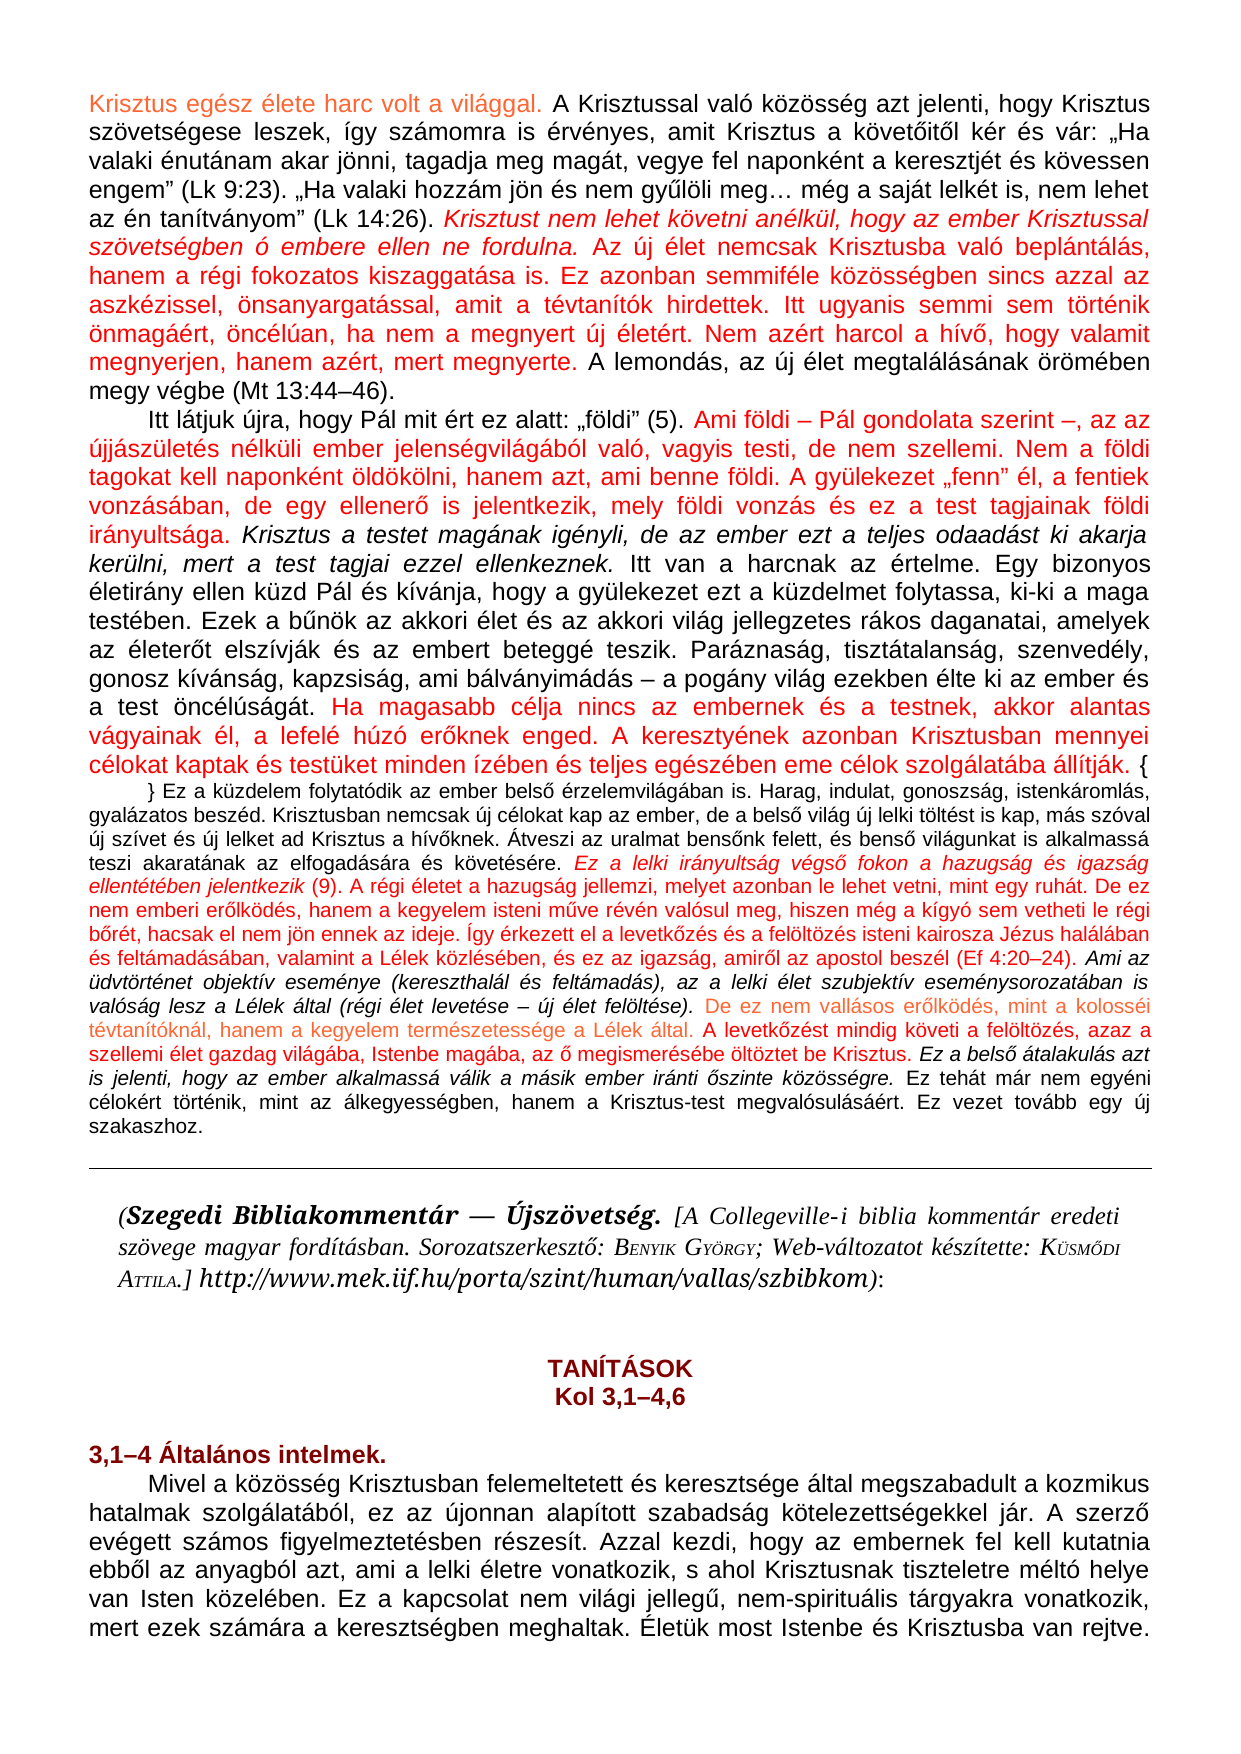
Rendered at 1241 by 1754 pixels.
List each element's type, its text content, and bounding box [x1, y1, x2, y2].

text Mivel a közösség Krisztusban felemeltetett és keresztsége által megszabadult a kozmikus hatalmak szolgálatából, ez az újonnan alapított szabadság kötelezettségekkel jár. A szerző evégett számos figyelmeztetésben részesít. Azzal kezdi, hogy az embernek fel kell kutatnia ebből az anyagból azt, ami a lelki életre vonatkozik, s ahol Krisztusnak tiszteletre méltó helye van Isten közelében. Ez a kapcsolat nem világi jellegű, nem-spirituális tárgyakra vonatkozik, mert ezek számára a keresztségben meghaltak. Életük most Istenbe és Krisztusba van rejtve. [88, 1469, 1152, 1642]
text Krisztus egész élete harc volt a világgal. A Krisztussal való közösség azt jelenti, hogy Krisztus szövetségese leszek, így számomra is érvényes, amit Krisztus a követőitől kér és vár: „Ha valaki énutánam akar jönni, tagadja meg magát, vegye fel naponként a keresztjét és kövessen engem” (Lk 9:23). „Ha valaki hozzám jön és nem gyűlöli meg… még a saját lelkét is, nem lehet az én tanítványom” (Lk 14:26). Krisztust nem lehet követni anélkül, hogy az ember Krisztussal szövetségben ó embere ellen ne fordulna. Az új élet nemcsak Krisztusba való beplántálás, hanem a régi fokozatos kiszaggatása is. Ez azonban semmiféle közösségben sincs azzal az aszkézissel, önsanyargatással, amit a tévtanítók hirdettek. Itt ugyanis semmi sem történik önmagáért, öncélúan, ha nem a megnyert új életért. Nem azért harcol a hívő, hogy valamit megnyerjen, hanem azért, mert megnyerte. A lemondás, az új élet megtalálásának örömében megy végbe (Mt 13:44–46). [88, 88, 1152, 405]
text Itt látjuk újra, hogy Pál mit ért ez alatt: „földi” (5). Ami földi – Pál gondolata szerint –, az az újjászületés nélküli ember jelenségvilágából való, vagyis testi, de nem szellemi. Nem a földi tagokat kell naponként öldökölni, hanem azt, ami benne földi. A gyülekezet „fenn” él, a fentiek vonzásában, de egy ellenerő is jelentkezik, mely földi vonzás és ez a test tagjainak földi irányultsága. Krisztus a testet magának igényli, de az ember ezt a teljes odaadást ki akarja kerülni, mert a test tagjai ezzel ellenkeznek. Itt van a harcnak az értelme. Egy bizonyos életirány ellen küzd Pál és kívánja, hogy a gyülekezet ezt a küzdelmet folytassa, ki-ki a maga testében. Ezek a bűnök az akkori élet és az akkori világ jellegzetes rákos daganatai, amelyek az életerőt elszívják és az embert beteggé teszik. Paráznaság, tisztátalanság, szenvedély, gonosz kívánság, kapzsiság, ami bálványimádás – a pogány világ ezekben élte ki az ember és a test öncélúságát. Ha magasabb célja nincs az embernek és a testnek, akkor alantas vágyainak él, a lefelé húzó erőknek enged. A keresztyének azonban Krisztusban mennyei célokat kaptak és testüket minden ízében és teljes egészében eme célok szolgálatába állítják. { [88, 405, 1152, 778]
text 3,1–4 Általános intelmek. [88, 1441, 1152, 1469]
text } Ez a küzdelem folytatódik az ember belső érzelemvilágában is. Harag, indulat, gonoszság, istenkáromlás, gyalázatos beszéd. Krisztusban nemcsak új célokat kap az ember, de a belső világ új lelki töltést is kap, más szóval új szívet és új lelket ad Krisztus a hívőknek. Átveszi az uralmat bensőnk felett, és benső világunkat is alkalmassá teszi akaratának az elfogadására és követésére. Ez a lelki irányultság végső fokon a hazugság és igazság ellentétében jelentkezik (9). A régi életet a hazugság jellemzi, melyet azonban le lehet vetni, mint egy ruhát. De ez nem emberi erőlködés, hanem a kegyelem isteni műve révén valósul meg, hiszen még a kígyó sem vetheti le régi bőrét, hacsak el nem jön ennek az ideje. Így érkezett el a levetkőzés és a felöltözés isteni kairosza Jézus halálában és feltámadásában, valamint a Lélek közlésében, és ez az igazság, amiről az apostol beszél (Ef 4:20–24). Ami az üdvtörténet objektív eseménye (kereszthalál és feltámadás), az a lelki élet szubjektív eseménysorozatában is valóság lesz a Lélek által (régi élet levetése – új élet felöltése). De ez nem vallásos erőlködés, mint a kolosséi tévtanítóknál, hanem a kegyelem természetessége a Lélek által. A levetkőzést mindig követi a felöltözés, azaz a szellemi élet gazdag világába, Istenbe magába, az ő megismerésébe öltöztet be Krisztus. Ez a belső átalakulás azt is jelenti, hogy az ember alkalmassá válik a másik ember iránti őszinte közösségre. Ez tehát már nem egyéni célokért történik, mint az álkegyességben, hanem a Krisztus-test megvalósulásáért. Ez vezet tovább egy új szakaszhoz. [88, 778, 1152, 1138]
text (Szegedi Bibliakommentár ― Újszövetség. [A Collegeville‑i biblia kommentár eredeti szövege magyar fordításban. Sorozatszerkesztő: Benyik György; Web-változatot készítette: Küsmődi Attila.] http://www.mek.iif.hu/porta/szint/human/vallas/szbibkom): [88, 1169, 1152, 1324]
text TANÍTÁSOK Kol 3,1–4,6 [88, 1353, 1152, 1411]
